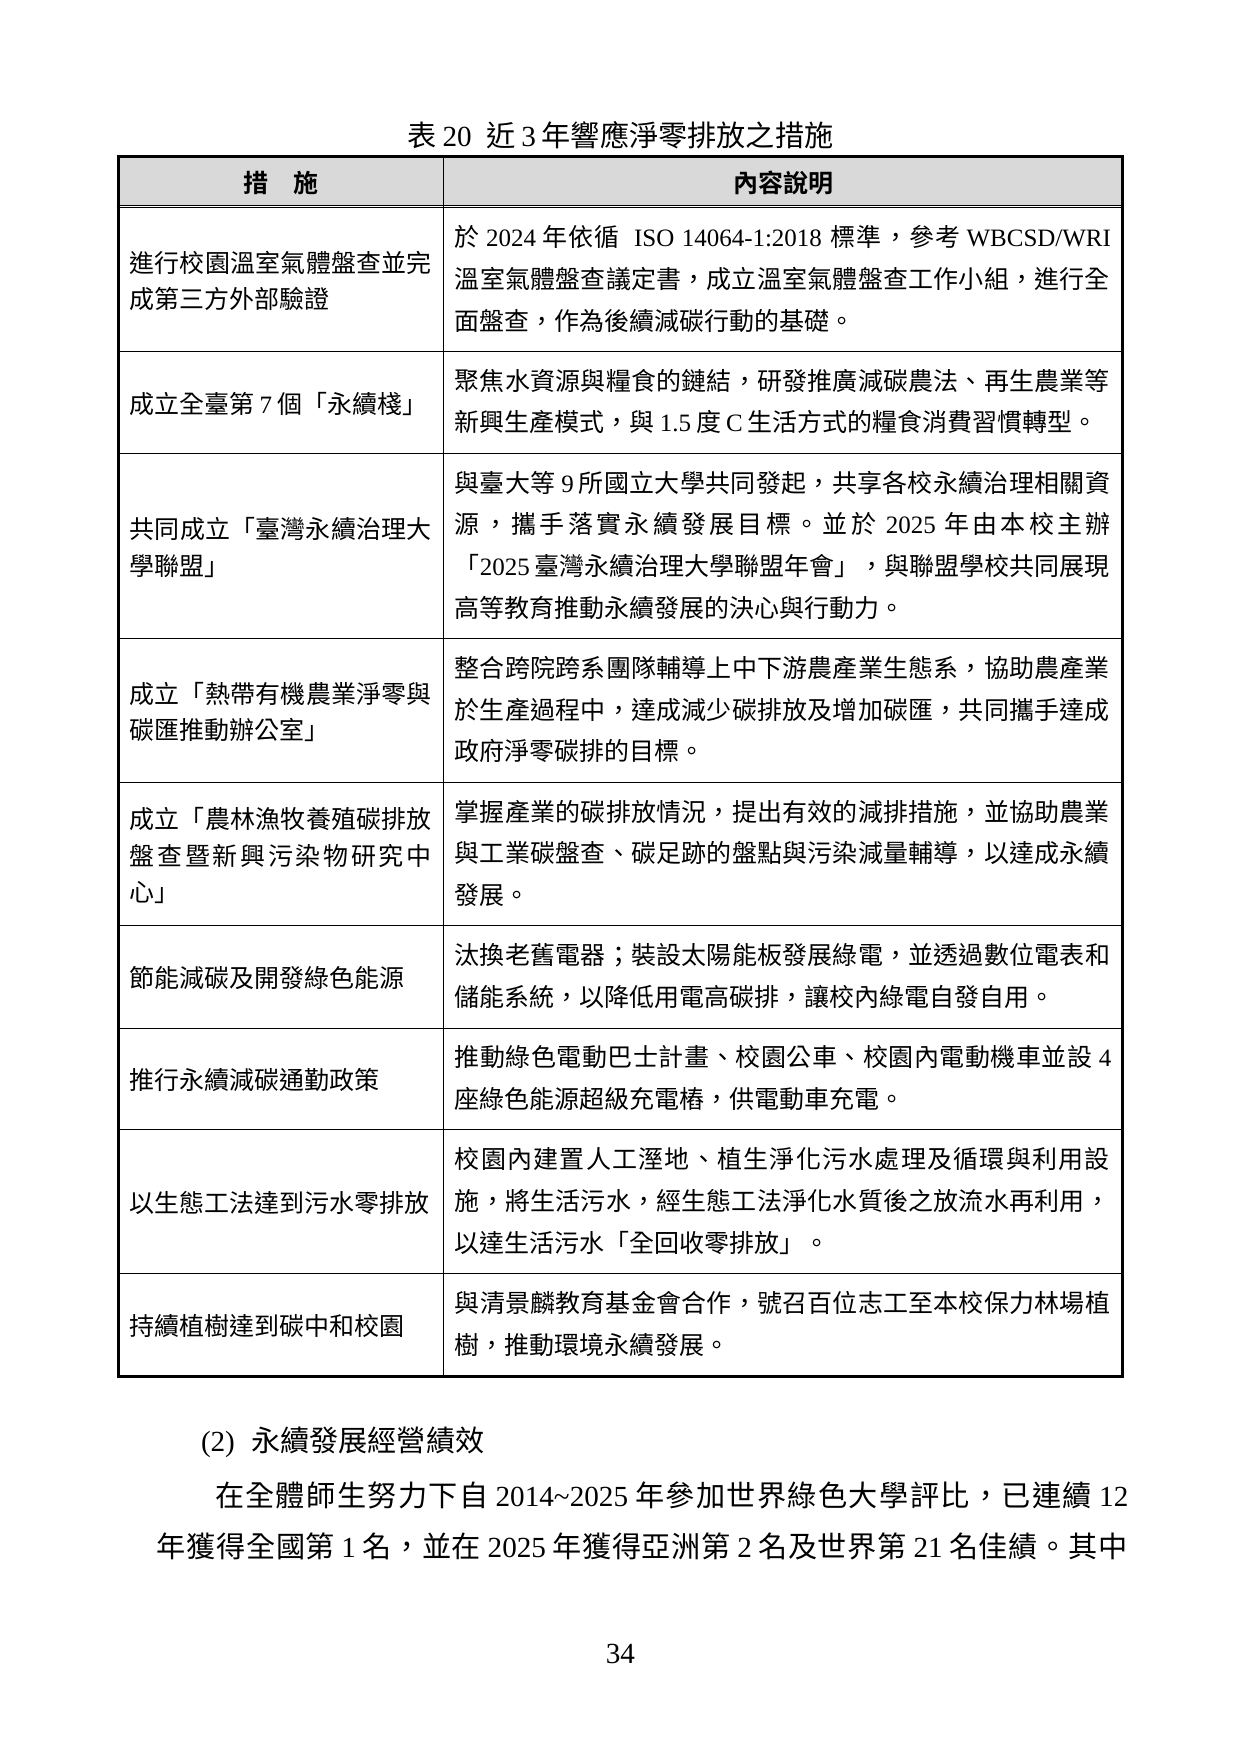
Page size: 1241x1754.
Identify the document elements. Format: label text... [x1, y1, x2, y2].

table_cell 進行校園溫室氣體盤查並完成第三方外部驗證 [120, 208, 443, 351]
table_cell 整合跨院跨系團隊輔導上中下游農產業生態系，協助農產業於生產過程中，達成減少碳排放及增加碳匯，共同攜手達成政府淨零碳排的目標。 [444, 639, 1121, 782]
table_cell 成立「農林漁牧養殖碳排放盤查暨新興污染物研究中心」 [120, 783, 443, 925]
table_cell 與清景麟教育基金會合作，號召百位志工至本校保力林場植樹，推動環境永續發展。 [444, 1274, 1121, 1375]
table_cell 於2024年依循 ISO 14064-1:2018 標準，參考WBCSD/WRI溫室氣體盤查議定書，成立溫室氣體盤查工作小組，進行全面盤查，作為後續減碳行動的基礎。 [444, 208, 1121, 351]
table_cell 成立「熱帶有機農業淨零與碳匯推動辦公室」 [120, 639, 443, 782]
table_cell 推動綠色電動巴士計畫、校園公車、校園內電動機車並設4座綠色能源超級充電樁，供電動車充電。 [444, 1029, 1121, 1129]
table_cell 與臺大等9所國立大學共同發起，共享各校永續治理相關資源，攜手落實永續發展目標。並於2025年由本校主辦「2025臺灣永續治理大學聯盟年會」，與聯盟學校共同展現高等教育推動永續發展的決心與行動力。 [444, 454, 1121, 638]
list 永續發展經營績效 [201, 1397, 1128, 1459]
table_cell 掌握產業的碳排放情況，提出有效的減排措施，並協助農業與工業碳盤查、碳足跡的盤點與污染減量輔導，以達成永續發展。 [444, 783, 1121, 925]
text 表20 近3年響應淨零排放之措施 [112, 112, 1128, 154]
table_cell 節能減碳及開發綠色能源 [120, 926, 443, 1027]
table_header 內容說明 [444, 158, 1121, 205]
table_cell 共同成立「臺灣永續治理大學聯盟」 [120, 454, 443, 638]
table_cell 聚焦水資源與糧食的鏈結，研發推廣減碳農法、再生農業等新興生產模式，與1.5度C生活方式的糧食消費習慣轉型。 [444, 352, 1121, 453]
table_cell 成立全臺第7個「永續棧」 [120, 352, 443, 453]
table_cell 汰換老舊電器；裝設太陽能板發展綠電，並透過數位電表和儲能系統，以降低用電高碳排，讓校內綠電自發自用。 [444, 926, 1121, 1027]
table_cell 推行永續減碳通勤政策 [120, 1029, 443, 1129]
table_header 措 施 [120, 158, 443, 205]
text 在全體師生努力下自2014~2025年參加世界綠色大學評比，已連續12年獲得全國第1名，並在2025年獲得亞洲第2名及世界第21名佳績。其中 [156, 1472, 1128, 1566]
table_cell 以生態工法達到污水零排放 [120, 1130, 443, 1273]
table_cell 校園內建置人工溼地、植生淨化污水處理及循環與利用設施，將生活污水，經生態工法淨化水質後之放流水再利用，以達生活污水「全回收零排放」。 [444, 1130, 1121, 1273]
table_cell 持續植樹達到碳中和校園 [120, 1274, 443, 1375]
